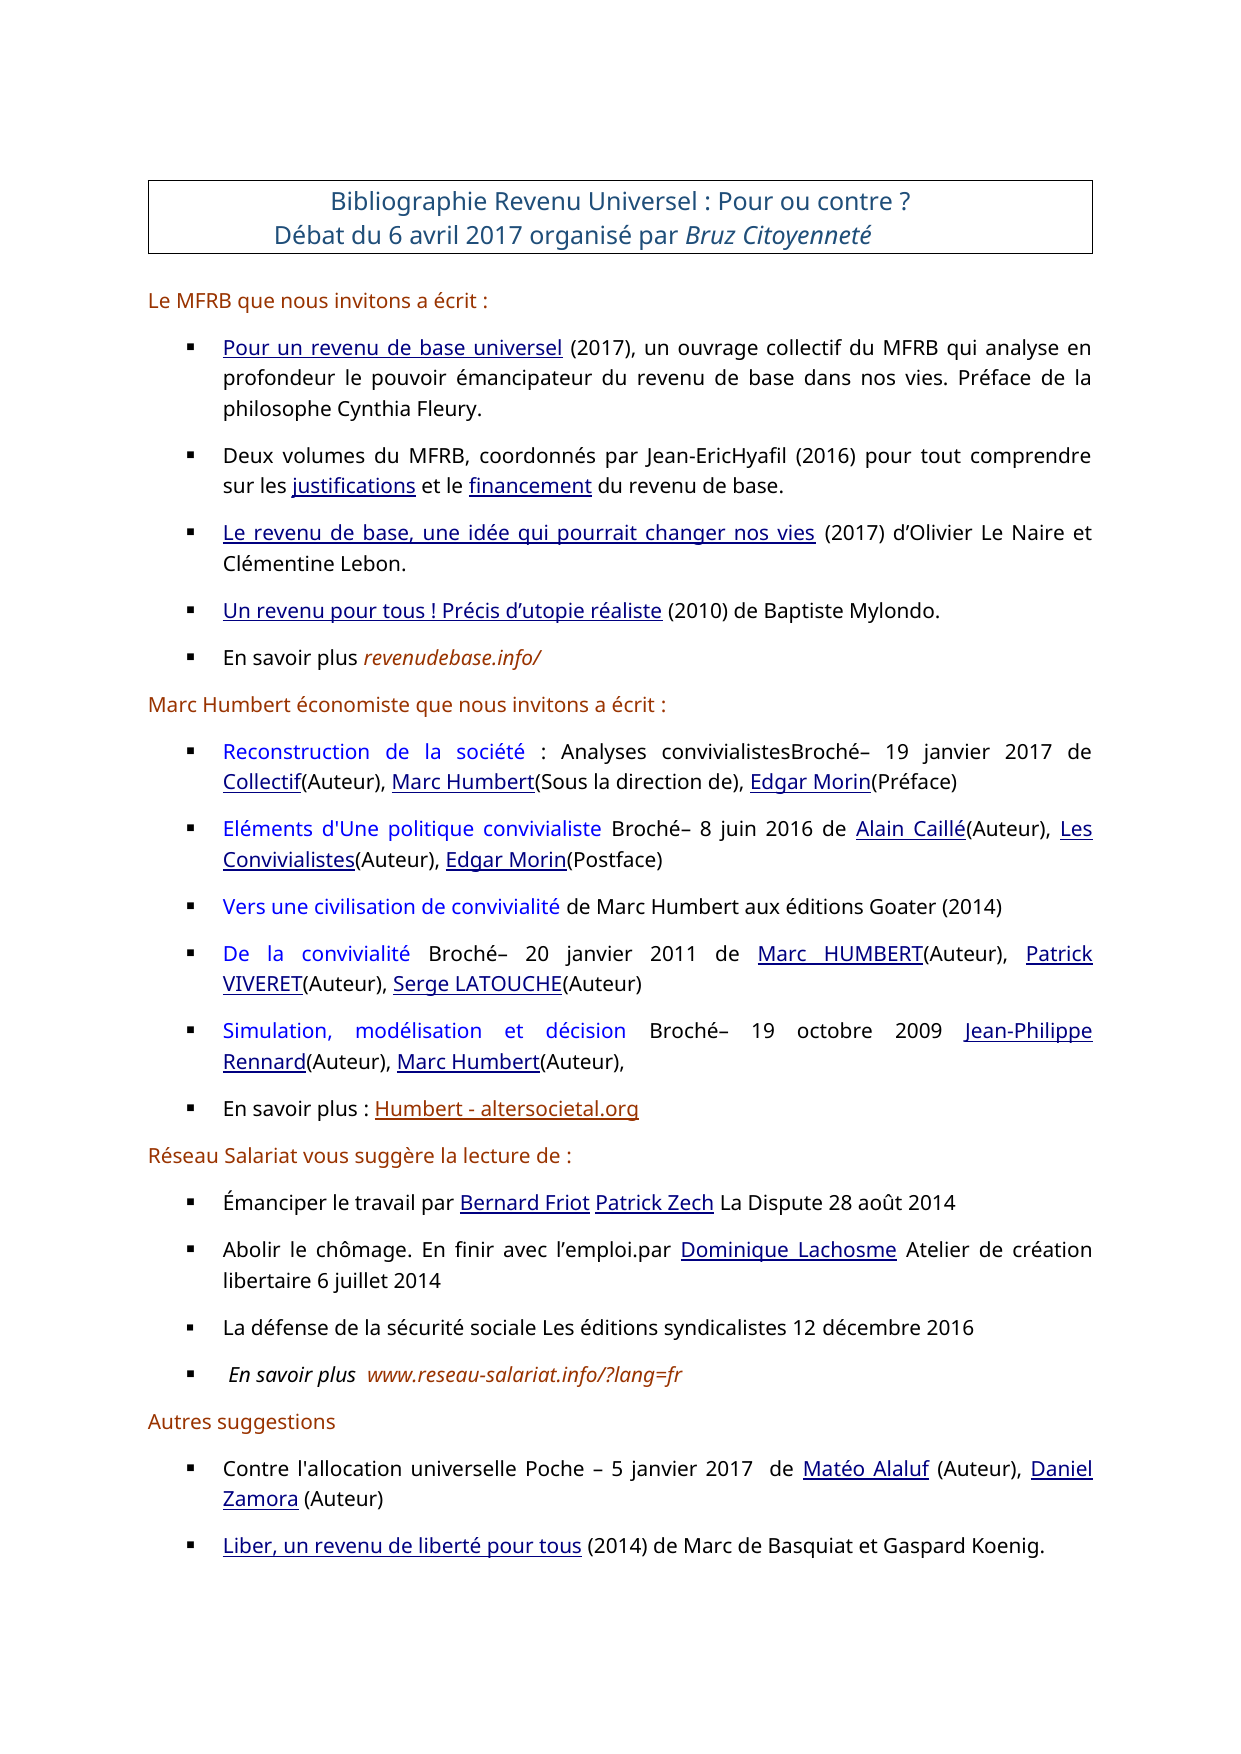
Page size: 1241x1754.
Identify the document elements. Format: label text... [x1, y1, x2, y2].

list Un revenu pour tous ! Précis d’utopie réaliste (2010) de Baptiste Mylondo. [185, 596, 1093, 624]
list Vers une civilisation de convivialité de Marc Humbert aux éditions Goater (2014) [185, 892, 1093, 921]
list Reconstruction de la société : Analyses convivialistesBroché– 19 janvier 2017 de Collectif(Auteur), Marc Humbert(Sous la direction de), Edgar Morin(Préface) [185, 737, 1093, 796]
list Eléments d'Une politique convivialiste Broché– 8 juin 2016 de Alain Caillé(Auteur), Les Convivialistes(Auteur), Edgar Morin(Postface) [185, 814, 1093, 873]
text Bibliographie Revenu Universel : Pour ou contre ? [149, 181, 1092, 214]
list Émanciper le travail par Bernard Friot Patrick Zech La Dispute 28 août 2014 [185, 1188, 1093, 1217]
list La défense de la sécurité sociale Les éditions syndicalistes 12 décembre 2016 [185, 1313, 1093, 1341]
list Pour un revenu de base universel (2017), un ouvrage collectif du MFRB qui analyse en profondeur le pouvoir émancipateur du revenu de base dans nos vies. Préface de la philosophe Cynthia Fleury. [185, 333, 1093, 422]
list Le revenu de base, une idée qui pourrait changer nos vies (2017) d’Olivier Le Naire et Clémentine Lebon. [185, 518, 1093, 577]
text Autres suggestions [148, 1407, 1093, 1436]
list Simulation, modélisation et décision Broché– 19 octobre 2009 Jean-Philippe Rennard(Auteur), Marc Humbert(Auteur), [185, 1017, 1093, 1076]
list Contre l'allocation universelle Poche – 5 janvier 2017 de Matéo Alaluf (Auteur), Daniel Zamora (Auteur) [185, 1454, 1093, 1513]
list En savoir plus revenudebase.info/ [185, 643, 1093, 671]
text Débat du 6 avril 2017 organisé par Bruz Citoyenneté [149, 214, 1092, 253]
list Abolir le chômage. En finir avec l’emploi.par Dominique Lachosme Atelier de création libertaire 6 juillet 2014 [185, 1235, 1093, 1294]
list De la convivialité Broché– 20 janvier 2011 de Marc HUMBERT(Auteur), Patrick VIVERET(Auteur), Serge LATOUCHE(Auteur) [185, 939, 1093, 998]
list Liber, un revenu de liberté pour tous (2014) de Marc de Basquiat et Gaspard Koenig. [185, 1532, 1093, 1560]
text Marc Humbert économiste que nous invitons a écrit : [148, 690, 1093, 718]
text Réseau Salariat vous suggère la lecture de : [148, 1141, 1093, 1170]
list Deux volumes du MFRB, coordonnés par Jean-EricHyafil (2016) pour tout comprendre sur les justifications et le financement du revenu de base. [185, 441, 1093, 500]
list En savoir plus www.reseau-salariat.info/?lang=fr [185, 1360, 1093, 1388]
text Le MFRB que nous invitons a écrit : [148, 286, 1093, 314]
list En savoir plus : Humbert - altersocietal.org [185, 1094, 1093, 1123]
